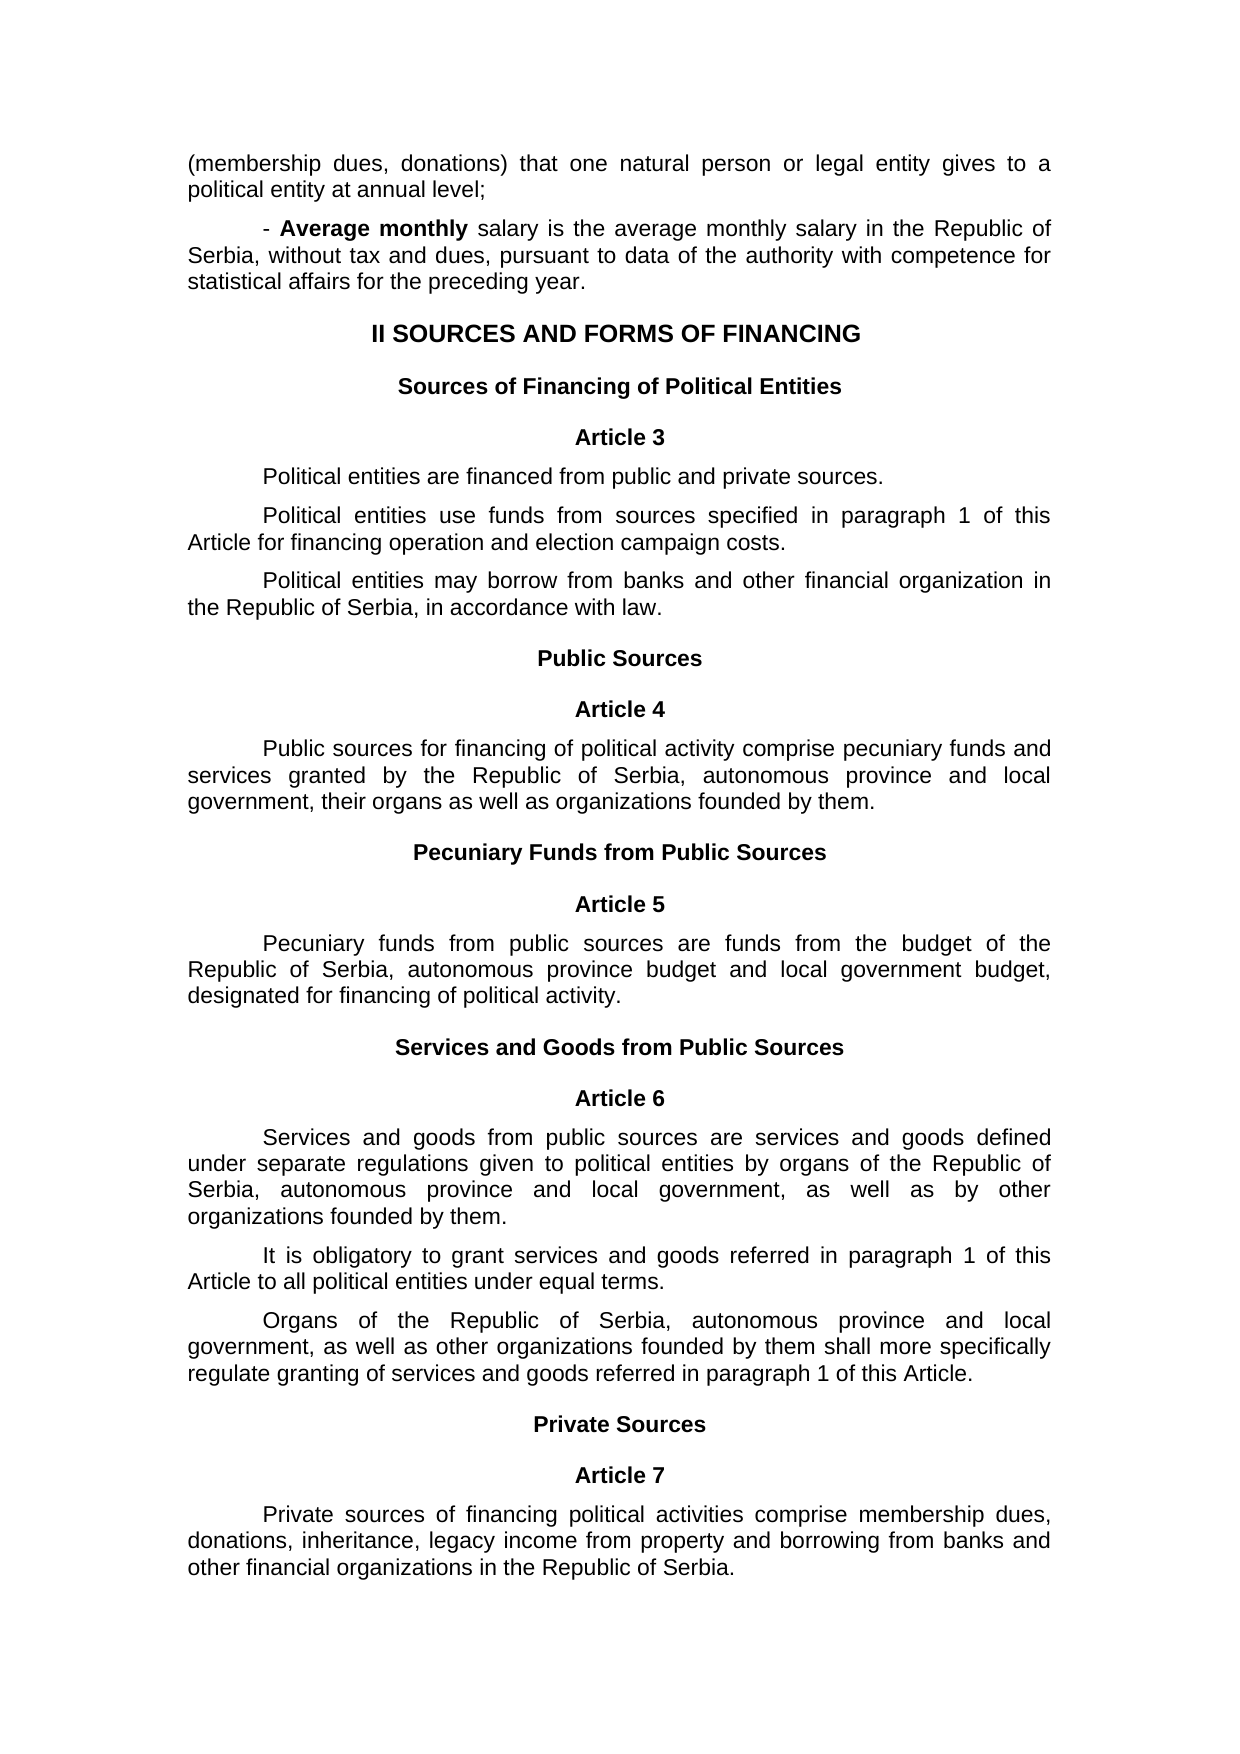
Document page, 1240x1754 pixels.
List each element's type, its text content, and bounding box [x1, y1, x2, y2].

text Article 3 [187, 424, 1052, 451]
text Public sources for financing of political activity comprise pecuniary funds and services granted by the Republic of Serbia, autonomous province and local government, their organs as well as organizations founded by them. [187, 735, 1052, 814]
text Pecuniary Funds from Public Sources [187, 839, 1052, 866]
subtitle II SOURCES AND FORMS OF FINANCING [202, 319, 1037, 348]
text Public Sources [187, 645, 1052, 671]
text Article 5 [187, 891, 1052, 917]
text Article 4 [187, 696, 1052, 723]
text (membership dues, donations) that one natural person or legal entity gives to a political entity at annual level; [187, 150, 1052, 203]
text Pecuniary funds from public sources are funds from the budget of the Republic of Serbia, autonomous province budget and local government budget, designated for financing of political activity. [187, 929, 1052, 1008]
text Services and goods from public sources are services and goods defined under separate regulations given to political entities by organs of the Republic of Serbia, autonomous province and local government, as well as by other organizations founded by them. [187, 1124, 1052, 1229]
text Private Sources [187, 1411, 1052, 1437]
text It is obligatory to grant services and goods referred in paragraph 1 of this Article to all political entities under equal terms. [187, 1242, 1052, 1294]
text Political entities may borrow from banks and other financial organization in the Republic of Serbia, in accordance with law. [187, 567, 1052, 620]
text Organs of the Republic of Serbia, autonomous province and local government, as well as other organizations founded by them shall more specifically regulate granting of services and goods referred in paragraph 1 of this Article. [187, 1307, 1052, 1386]
text - Average monthly salary is the average monthly salary in the Republic of Serbia, without tax and dues, pursuant to data of the authority with competence for statistical affairs for the preceding year. [187, 215, 1052, 294]
text Services and Goods from Public Sources [187, 1033, 1052, 1060]
text Article 7 [187, 1462, 1052, 1489]
text Political entities use funds from sources specified in paragraph 1 of this Article for financing operation and election campaign costs. [187, 502, 1052, 555]
text Sources of Financing of Political Entities [187, 373, 1052, 399]
text Political entities are financed from public and private sources. [187, 463, 1052, 489]
text Article 6 [187, 1085, 1052, 1111]
text Private sources of financing political activities comprise membership dues, donations, inheritance, legacy income from property and borrowing from banks and other financial organizations in the Republic of Serbia. [187, 1501, 1052, 1580]
